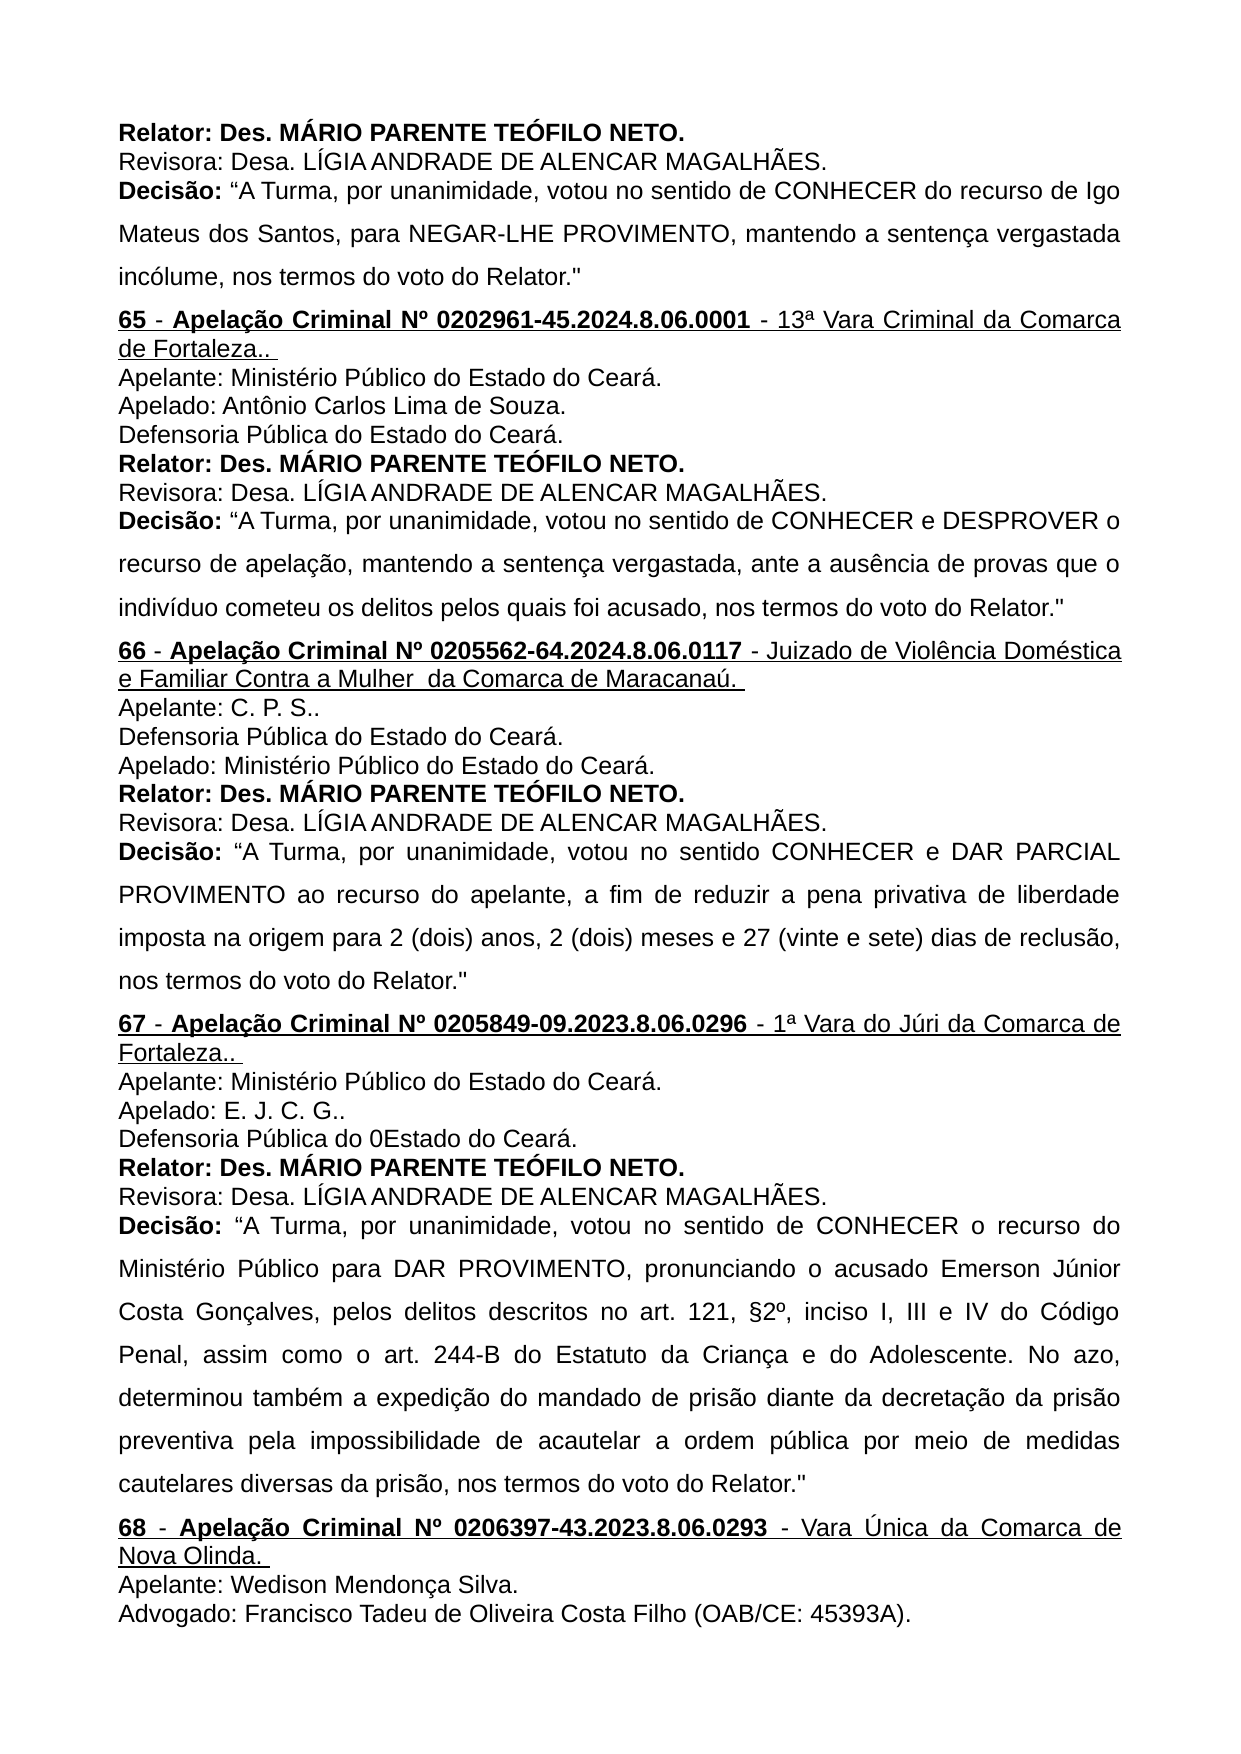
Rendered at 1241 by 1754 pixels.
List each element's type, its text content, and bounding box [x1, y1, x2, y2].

text Relator: Des. MÁRIO PARENTE TEÓFILO NETO. [118, 449, 1122, 477]
text Revisora: Desa. LÍGIA ANDRADE DE ALENCAR MAGALHÃES. [118, 147, 1122, 176]
text 68 - Apelação Criminal Nº 0206397-43.2023.8.06.0293 - Vara Única da Comarca de [118, 1512, 1122, 1538]
text Relator: Des. MÁRIO PARENTE TEÓFILO NETO. [118, 1153, 1122, 1182]
text Apelado: E. J. C. G.. [118, 1096, 1122, 1124]
text Decisão: “A Turma, por unanimidade, votou no sentido de CONHECER e DESPROVER o recurso de apelação, mantendo a sentença vergastada, ante a ausência de provas que o indivíduo cometeu os delitos pelos quais foi acusado, nos termos do voto do Relator." [118, 506, 1122, 621]
text Apelante: Ministério Público do Estado do Ceará. [118, 362, 1122, 391]
text Apelante: Wedison Mendonça Silva. [118, 1570, 1122, 1599]
text Decisão: “A Turma, por unanimidade, votou no sentido CONHECER e DAR PARCIAL PROVIMENTO ao recurso do apelante, a fim de reduzir a pena privativa de liberdade imposta na origem para 2 (dois) anos, 2 (dois) meses e 27 (vinte e sete) dias de reclusão, nos termos do voto do Relator." [118, 837, 1122, 995]
text Apelante: C. P. S.. [118, 693, 1122, 722]
text Revisora: Desa. LÍGIA ANDRADE DE ALENCAR MAGALHÃES. [118, 1182, 1122, 1211]
text Relator: Des. MÁRIO PARENTE TEÓFILO NETO. [118, 779, 1122, 808]
text 67 - Apelação Criminal Nº 0205849-09.2023.8.06.0296 - 1ª Vara do Júri da Comarca de Fortaleza.. [118, 1009, 1122, 1067]
text Defensoria Pública do 0Estado do Ceará. [118, 1124, 1122, 1153]
text Advogado: Francisco Tadeu de Oliveira Costa Filho (OAB/CE: 45393A). [118, 1599, 1122, 1627]
text Revisora: Desa. LÍGIA ANDRADE DE ALENCAR MAGALHÃES. [118, 808, 1122, 837]
text 65 - Apelação Criminal Nº 0202961-45.2024.8.06.0001 - 13ª Vara Criminal da Comarca de Fortaleza.. [118, 305, 1122, 362]
text Relator: Des. MÁRIO PARENTE TEÓFILO NETO. [118, 118, 1122, 147]
text Decisão: “A Turma, por unanimidade, votou no sentido de CONHECER o recurso do Ministério Público para DAR PROVIMENTO, pronunciando o acusado Emerson Júnior Costa Gonçalves, pelos delitos descritos no art. 121, §2º, inciso I, III e IV do Código Penal, assim como o art. 244-B do Estatuto da Criança e do Adolescente. No azo, determinou também a expedição do mandado de prisão diante da decretação da prisão preventiva pela impossibilidade de acautelar a ordem pública por meio de medidas cautelares diversas da prisão, nos termos do voto do Relator." [118, 1211, 1122, 1498]
text Apelado: Ministério Público do Estado do Ceará. [118, 751, 1122, 779]
text Defensoria Pública do Estado do Ceará. [118, 722, 1122, 751]
text Apelado: Antônio Carlos Lima de Souza. [118, 391, 1122, 420]
text Revisora: Desa. LÍGIA ANDRADE DE ALENCAR MAGALHÃES. [118, 477, 1122, 506]
text e Familiar Contra a Mulher da Comarca de Maracanaú. [118, 662, 1122, 693]
text 66 - Apelação Criminal Nº 0205562-64.2024.8.06.0117 - Juizado de Violência Doméstica [118, 636, 1122, 661]
text Defensoria Pública do Estado do Ceará. [118, 420, 1122, 449]
text Decisão: “A Turma, por unanimidade, votou no sentido de CONHECER do recurso de Igo Mateus dos Santos, para NEGAR-LHE PROVIMENTO, mantendo a sentença vergastada incólume, nos termos do voto do Relator." [118, 176, 1122, 291]
text Apelante: Ministério Público do Estado do Ceará. [118, 1067, 1122, 1096]
text Nova Olinda. [118, 1539, 1122, 1570]
